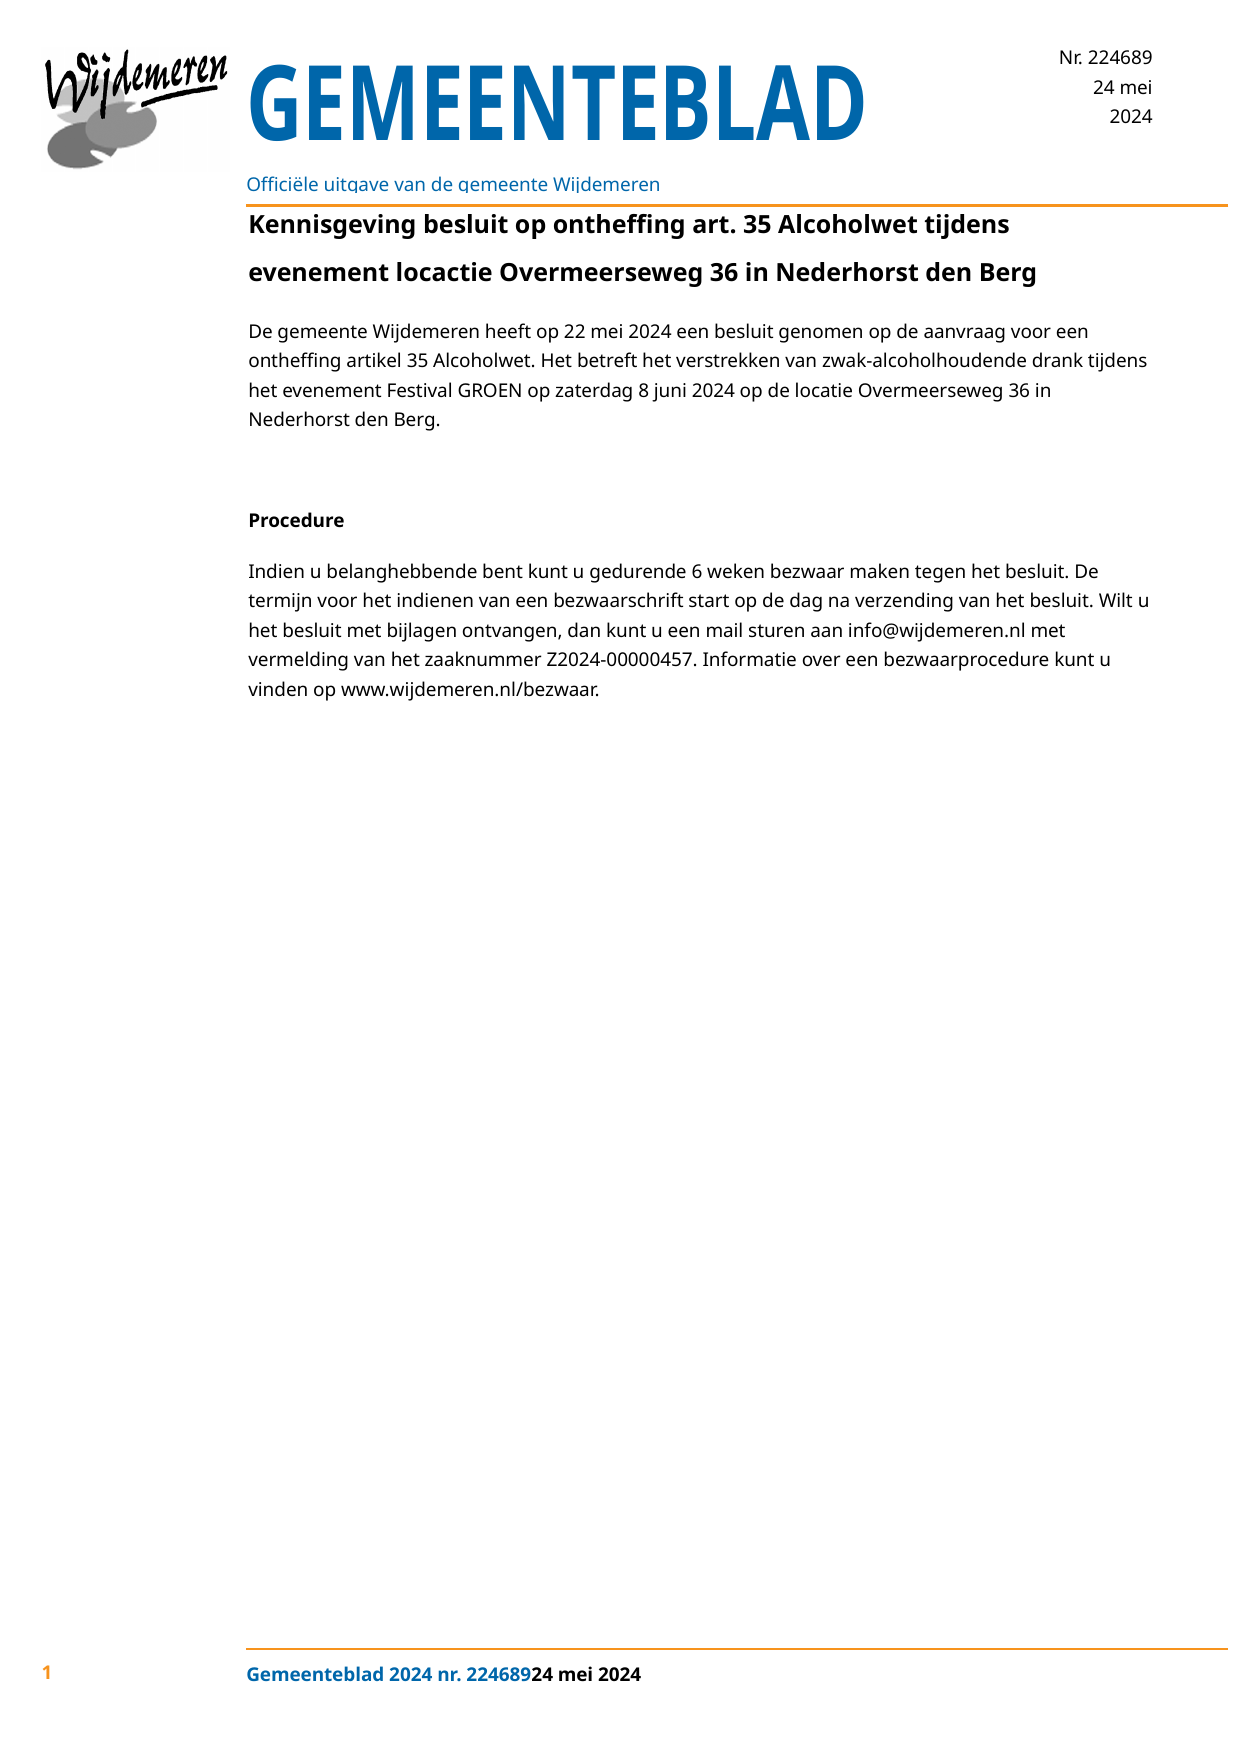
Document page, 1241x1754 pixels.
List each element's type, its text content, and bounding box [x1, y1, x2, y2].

text Kennisgeving besluit op ontheffing art. 35 Alcoholwet tijdens evenement locactie Overmeerseweg 36 in Nederhorst den Berg [248, 207, 1152, 288]
picture [41, 47, 231, 172]
text Indien u belanghebbende bent kunt u gedurende 6 weken bezwaar maken tegen het besluit. De termijn voor het indienen van een bezwaarschrift start op de dag na verzending van het besluit. Wilt u het besluit met bijlagen ontvangen, dan kunt u een mail sturen aan info@wijdemeren.nl met vermelding van het zaaknummer Z2024-00000457. Informatie over een bezwaarprocedure kunt u vinden op www.wijdemeren.nl/bezwaar. [248, 558, 1152, 702]
text De gemeente Wijdemeren heeft op 22 mei 2024 een besluit genomen op de aanvraag voor een ontheffing artikel 35 Alcoholwet. Het betreft het verstrekken van zwak-alcoholhoudende drank tijdens het evenement Festival GROEN op zaterdag 8 juni 2024 op de locatie Overmeerseweg 36 in Nederhorst den Berg. [248, 318, 1152, 432]
text Procedure [248, 507, 1152, 533]
